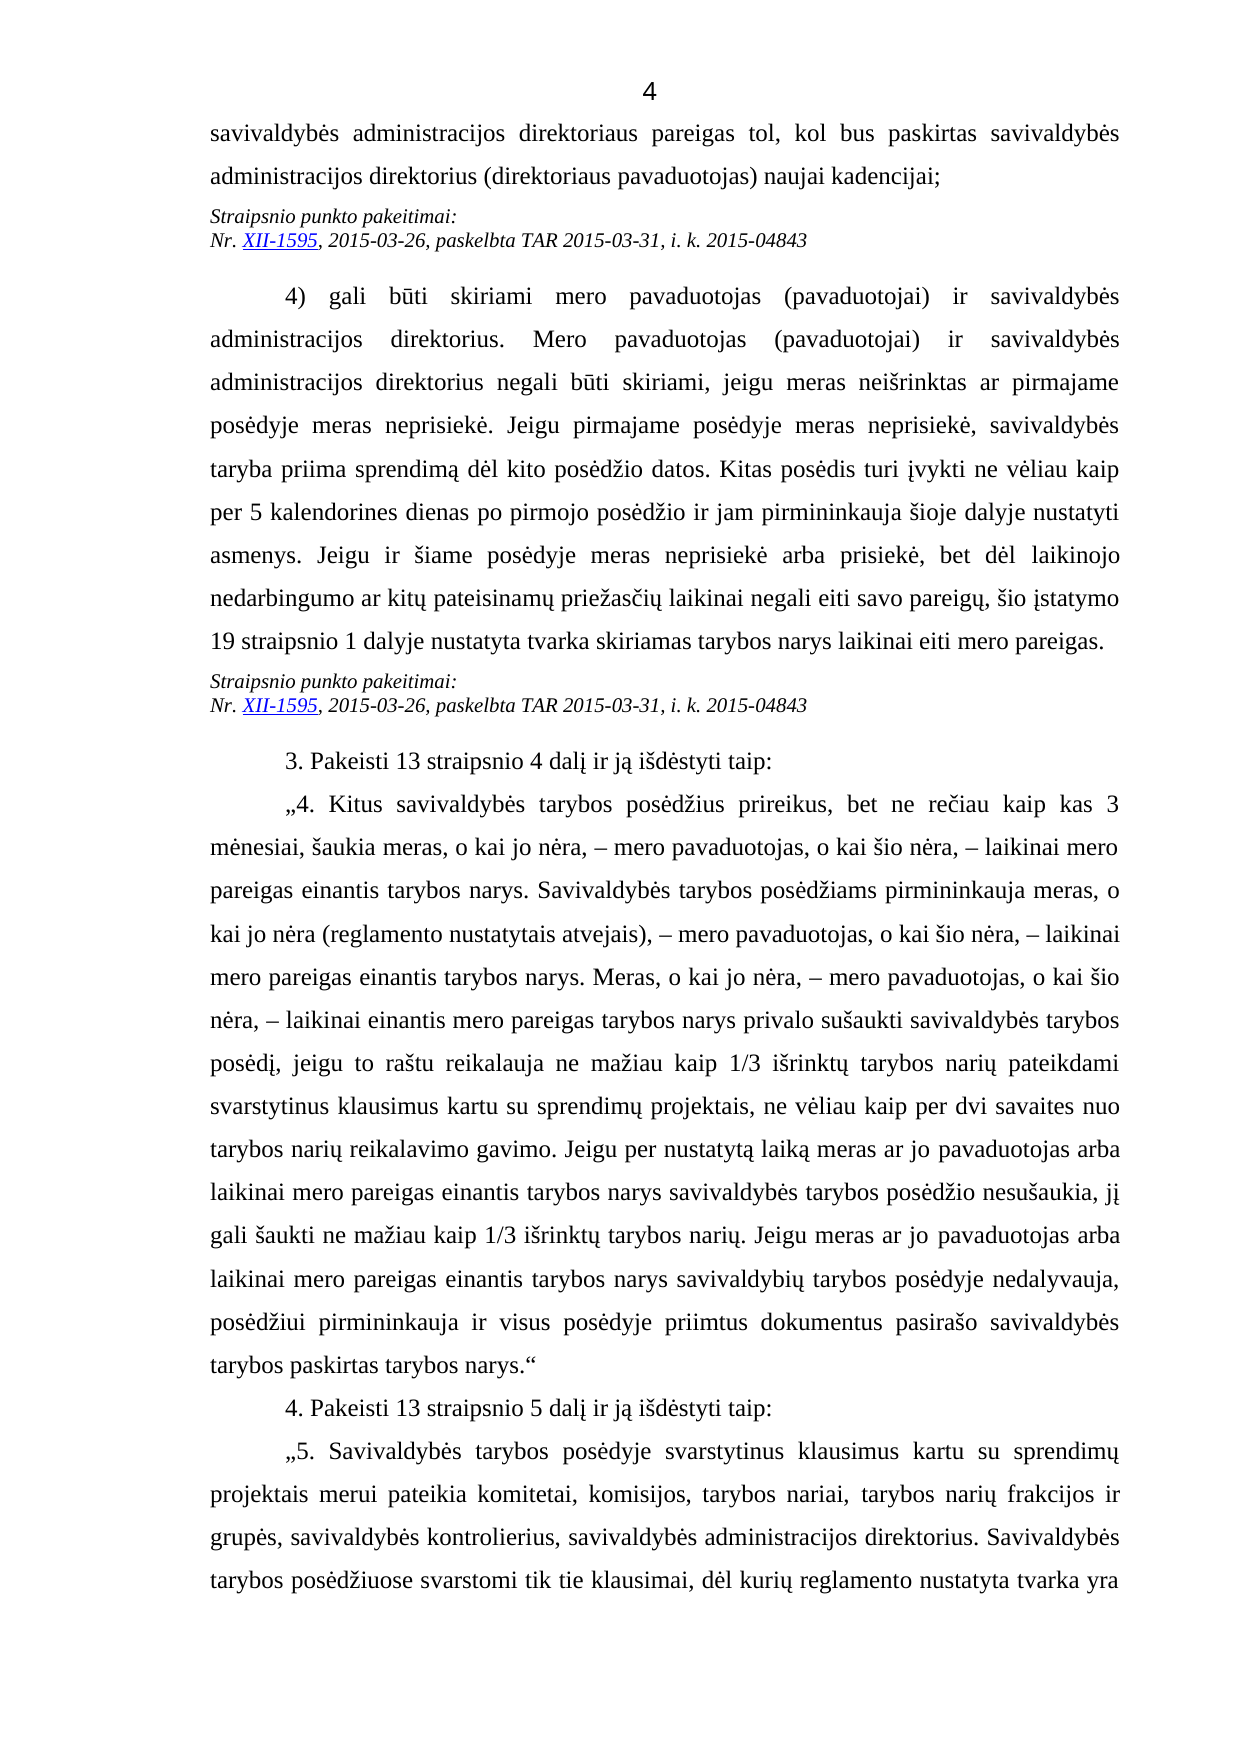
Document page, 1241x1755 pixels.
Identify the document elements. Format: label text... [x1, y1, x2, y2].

text Nr. XII-1595, 2015-03-26, paskelbta TAR 2015-03-31, i. k. 2015-04843 [210, 693, 1120, 717]
text 4. Pakeisti 13 straipsnio 5 dalį ir ją išdėstyti taip: [210, 1393, 1120, 1422]
text 4) gali būti skiriami mero pavaduotojas (pavaduotojai) ir savivaldybės administracijos direktorius. Mero pavaduotojas (pavaduotojai) ir savivaldybės administracijos direktorius negali būti skiriami, jeigu meras neišrinktas ar pirmajame posėdyje meras neprisiekė. Jeigu pirmajame posėdyje meras neprisiekė, savivaldybės taryba priima sprendimą dėl kito posėdžio datos. Kitas posėdis turi įvykti ne vėliau kaip per 5 kalendorines dienas po pirmojo posėdžio ir jam pirmininkauja šioje dalyje nustatyti asmenys. Jeigu ir šiame posėdyje meras neprisiekė arba prisiekė, bet dėl laikinojo nedarbingumo ar kitų pateisinamų priežasčių laikinai negali eiti savo pareigų, šio įstatymo 19 straipsnio 1 dalyje nustatyta tvarka skiriamas tarybos narys laikinai eiti mero pareigas. [210, 281, 1120, 655]
text „4. Kitus savivaldybės tarybos posėdžius prireikus, bet ne rečiau kaip kas 3 mėnesiai, šaukia meras, o kai jo nėra, – mero pavaduotojas, o kai šio nėra, – laikinai mero pareigas einantis tarybos narys. Savivaldybės tarybos posėdžiams pirmininkauja meras, o kai jo nėra (reglamento nustatytais atvejais), – mero pavaduotojas, o kai šio nėra, – laikinai mero pareigas einantis tarybos narys. Meras, o kai jo nėra, – mero pavaduotojas, o kai šio nėra, – laikinai einantis mero pareigas tarybos narys privalo sušaukti savivaldybės tarybos posėdį, jeigu to raštu reikalauja ne mažiau kaip 1/3 išrinktų tarybos narių pateikdami svarstytinus klausimus kartu su sprendimų projektais, ne vėliau kaip per dvi savaites nuo tarybos narių reikalavimo gavimo. Jeigu per nustatytą laiką meras ar jo pavaduotojas arba laikinai mero pareigas einantis tarybos narys savivaldybės tarybos posėdžio nesušaukia, jį gali šaukti ne mažiau kaip 1/3 išrinktų tarybos narių. Jeigu meras ar jo pavaduotojas arba laikinai mero pareigas einantis tarybos narys savivaldybių tarybos posėdyje nedalyvauja, posėdžiui pirmininkauja ir visus posėdyje priimtus dokumentus pasirašo savivaldybės tarybos paskirtas tarybos narys.“ [210, 789, 1120, 1379]
text 3. Pakeisti 13 straipsnio 4 dalį ir ją išdėstyti taip: [210, 746, 1120, 775]
text Straipsnio punkto pakeitimai: [210, 204, 1120, 228]
text „5. Savivaldybės tarybos posėdyje svarstytinus klausimus kartu su sprendimų projektais merui pateikia komitetai, komisijos, tarybos nariai, tarybos narių frakcijos ir grupės, savivaldybės kontrolierius, savivaldybės administracijos direktorius. Savivaldybės tarybos posėdžiuose svarstomi tik tie klausimai, dėl kurių reglamento nustatyta tvarka yra [210, 1436, 1120, 1594]
text savivaldybės administracijos direktoriaus pareigas tol, kol bus paskirtas savivaldybės administracijos direktorius (direktoriaus pavaduotojas) naujai kadencijai; [210, 118, 1120, 190]
text Straipsnio punkto pakeitimai: [210, 669, 1120, 693]
text Nr. XII-1595, 2015-03-26, paskelbta TAR 2015-03-31, i. k. 2015-04843 [210, 228, 1120, 252]
